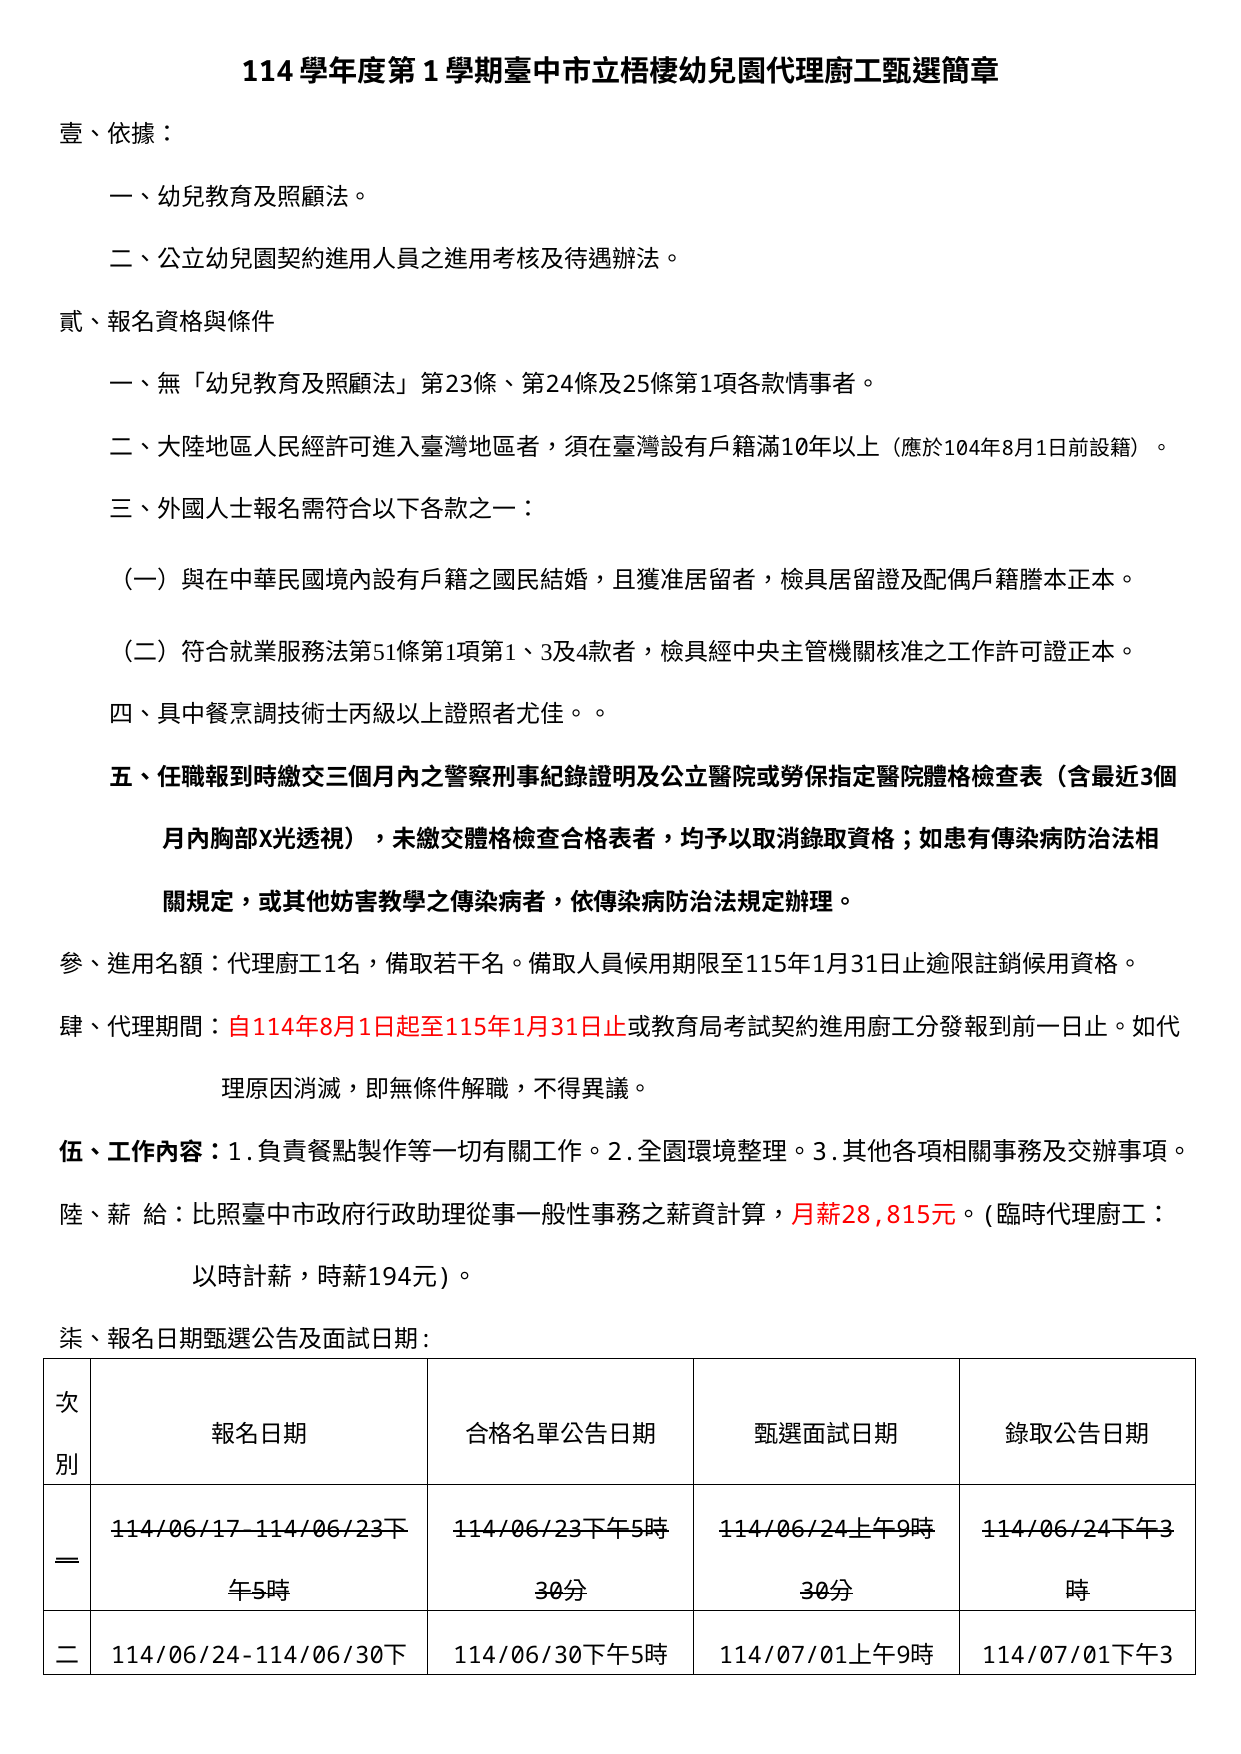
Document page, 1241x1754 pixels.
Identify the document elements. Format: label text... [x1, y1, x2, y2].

text （一）與在中華民國境內設有戶籍之國民結婚，且獲准居留者，檢具居留證及配偶戶籍謄本正本。 [109, 537, 1181, 599]
table_cell 114/06/23下午5時30分 [428, 1485, 693, 1610]
table_cell 114/06/30下午5時 [428, 1611, 693, 1674]
table_header 報名日期 [91, 1359, 427, 1484]
text 114學年度第1學期臺中市立梧棲幼兒園代理廚工甄選簡章 [59, 48, 1181, 90]
table_cell 114/06/24下午3時 [960, 1485, 1195, 1610]
table_header 合格名單公告日期 [428, 1359, 693, 1484]
table_cell 114/07/01下午3 [960, 1611, 1195, 1674]
text 肆、代理期間：自114年8月1日起至115年1月31日止或教育局考試契約進用廚工分發報到前一日止。如代理原因消滅，即無條件解職，不得異議。 [59, 983, 1181, 1108]
text 四、具中餐烹調技術士丙級以上證照者尤佳。。 [109, 671, 1181, 733]
table_cell 二 [44, 1611, 90, 1674]
text 五、任職報到時繳交三個月內之警察刑事紀錄證明及公立醫院或勞保指定醫院體格檢查表（含最近3個月內胸部X光透視），未繳交體格檢查合格表者，均予以取消錄取資格；如患有傳染病防治法相關規定，或其他妨害教學之傳染病者，依傳染病防治法規定辦理。 [109, 733, 1181, 921]
text 二、大陸地區人民經許可進入臺灣地區者，須在臺灣設有戶籍滿10年以上（應於104年8月1日前設籍）。 [109, 403, 1196, 465]
table_header 甄選面試日期 [694, 1359, 959, 1484]
text （二）符合就業服務法第51條第1項第1、3及4款者，檢具經中央主管機關核准之工作許可證正本。 [109, 608, 1181, 671]
text 一、幼兒教育及照顧法。 [109, 153, 1181, 215]
text 二、公立幼兒園契約進用人員之進用考核及待遇辦法。 [109, 215, 1181, 278]
text 三、外國人士報名需符合以下各款之一： [109, 465, 1181, 528]
table_cell 114/06/24上午9時30分 [694, 1485, 959, 1610]
table_cell 114/06/17-114/06/23下午5時 [91, 1485, 427, 1610]
text 陸、薪 給：比照臺中市政府行政助理從事一般性事務之薪資計算，月薪28,815元。(臨時代理廚工：以時計薪，時薪194元)。 [59, 1171, 1181, 1296]
table_cell 一 [44, 1485, 90, 1610]
text 伍、工作內容：1.負責餐點製作等一切有關工作。2.全園環境整理。3.其他各項相關事務及交辦事項。 [59, 1108, 1181, 1171]
text 貳、報名資格與條件 [59, 278, 1181, 340]
table_header 次別 [44, 1359, 90, 1484]
table_cell 114/06/24-114/06/30下 [91, 1611, 427, 1674]
text 參、進用名額：代理廚工1名，備取若干名。備取人員候用期限至115年1月31日止逾限註銷候用資格。 [59, 921, 1181, 983]
text 壹、依據： [59, 90, 1181, 153]
table_header 錄取公告日期 [960, 1359, 1195, 1484]
table_cell 114/07/01上午9時 [694, 1611, 959, 1674]
text 一、無「幼兒教育及照顧法」第23條、第24條及25條第1項各款情事者。 [109, 340, 1181, 403]
text 柒、報名日期甄選公告及面試日期: [59, 1296, 1181, 1358]
